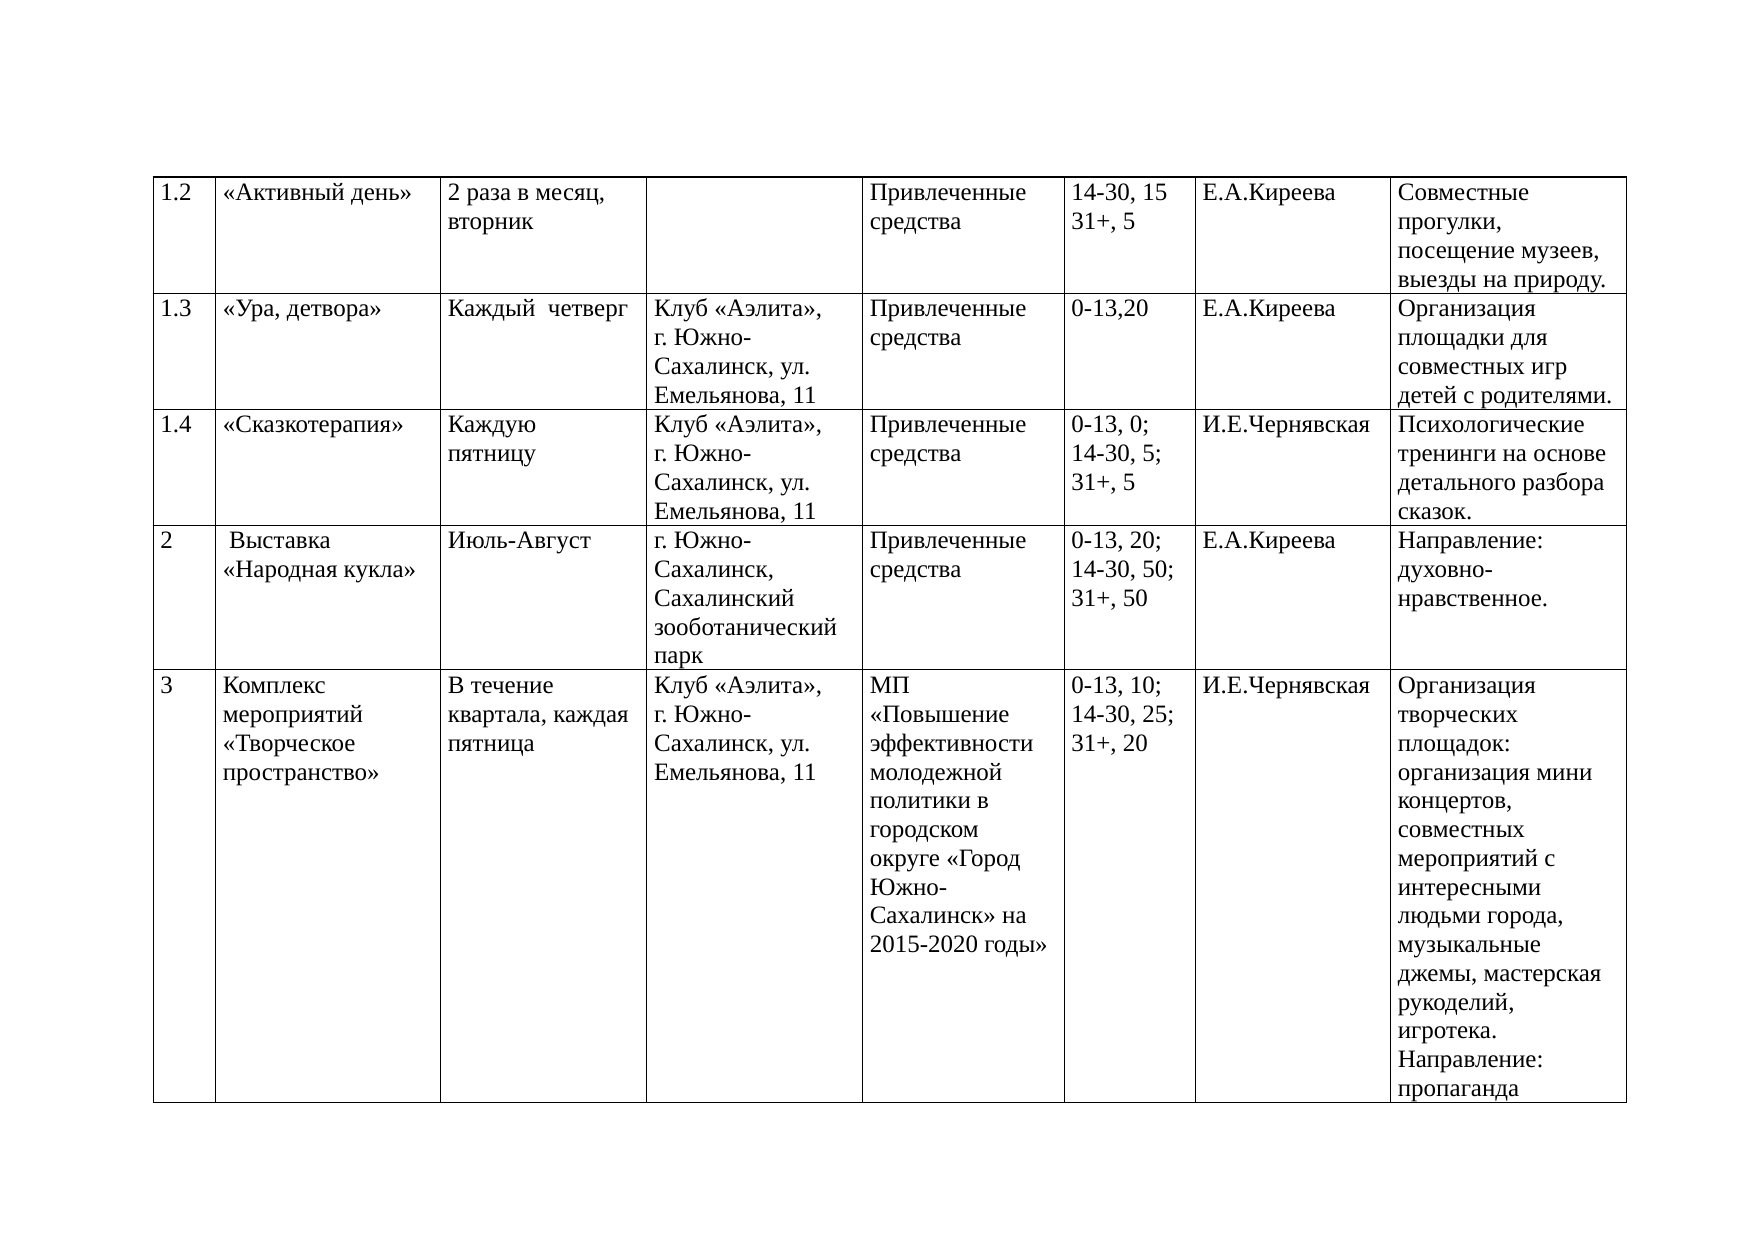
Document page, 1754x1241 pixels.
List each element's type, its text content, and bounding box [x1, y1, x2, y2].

table_cell 0-13, 10; 14-30, 25; 31+, 20 [1065, 670, 1195, 1102]
table_cell Направление: духовно-нравственное. [1391, 526, 1626, 669]
table_cell Привлеченные средства [863, 178, 1064, 292]
table_cell г. Южно-Сахалинск, Сахалинский зооботанический парк [647, 526, 862, 669]
table_cell И.Е.Чернявская [1196, 670, 1390, 1102]
table_cell Выставка «Народная кукла» [216, 526, 440, 669]
table_cell Комплекс мероприятий «Творческое пространство» [216, 670, 440, 1102]
table_cell Клуб «Аэлита», г. Южно-Сахалинск, ул. Емельянова, 11 [647, 410, 862, 524]
table_cell Каждую пятницу [441, 410, 646, 524]
table_cell 0-13, 20; 14-30, 50; 31+, 50 [1065, 526, 1195, 669]
table_cell Клуб «Аэлита», г. Южно-Сахалинск, ул. Емельянова, 11 [647, 670, 862, 1102]
table_cell 0-13,20 [1065, 294, 1195, 408]
table_cell Е.А.Киреева [1196, 526, 1390, 669]
table_cell «Активный день» [216, 178, 440, 292]
table_cell Совместные прогулки, посещение музеев, выезды на природу. [1391, 178, 1626, 292]
table_cell [647, 178, 862, 292]
table_cell 1.2 [154, 178, 215, 292]
table_cell 1.4 [154, 410, 215, 524]
table_cell «Сказкотерапия» [216, 410, 440, 524]
table_cell 14-30, 15 31+, 5 [1065, 178, 1195, 292]
table_cell 1.3 [154, 294, 215, 408]
table_cell Привлеченные средства [863, 294, 1064, 408]
table_cell Организация площадки для совместных игр детей с родителями. [1391, 294, 1626, 408]
table_cell Каждый четверг [441, 294, 646, 408]
table_cell Е.А.Киреева [1196, 294, 1390, 408]
table_cell Привлеченные средства [863, 526, 1064, 669]
table_cell 2 раза в месяц, вторник [441, 178, 646, 292]
table_cell Организация творческих площадок: организация мини концертов, совместных мероприятий с интересными людьми города, музыкальные джемы, мастерская рукоделий, игротека. Направление: пропаганда [1391, 670, 1626, 1102]
table_cell Июль-Август [441, 526, 646, 669]
table_cell Привлеченные средства [863, 410, 1064, 524]
table_cell 3 [154, 670, 215, 1102]
table_cell Е.А.Киреева [1196, 178, 1390, 292]
table_cell 0-13, 0; 14-30, 5; 31+, 5 [1065, 410, 1195, 524]
table_cell 2 [154, 526, 215, 669]
table_cell «Ура, детвора» [216, 294, 440, 408]
table_cell И.Е.Чернявская [1196, 410, 1390, 524]
table_cell В течение квартала, каждая пятница [441, 670, 646, 1102]
table_cell МП «Повышение эффективности молодежной политики в городском округе «Город Южно-Сахалинск» на 2015-2020 годы» [863, 670, 1064, 1102]
table_cell Психологические тренинги на основе детального разбора сказок. [1391, 410, 1626, 524]
table_cell Клуб «Аэлита», г. Южно-Сахалинск, ул. Емельянова, 11 [647, 294, 862, 408]
